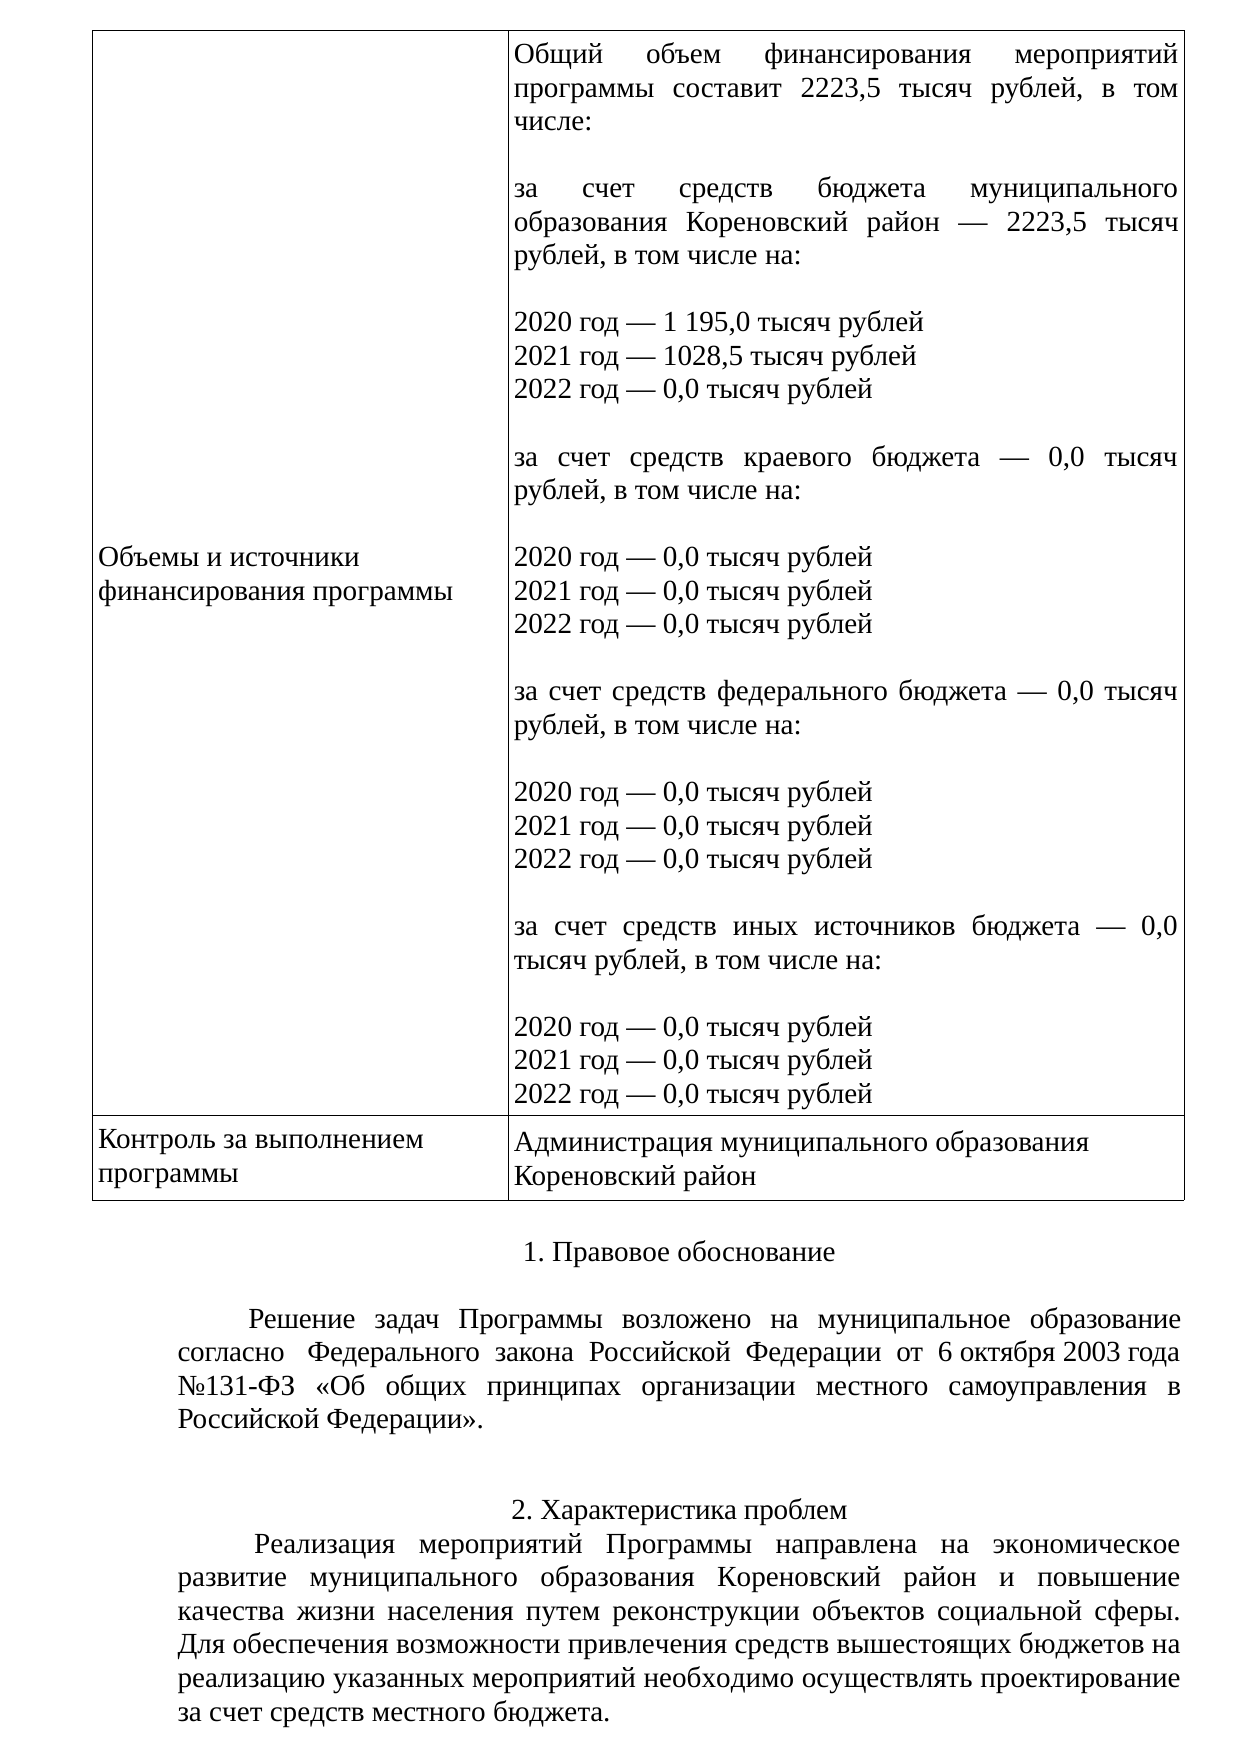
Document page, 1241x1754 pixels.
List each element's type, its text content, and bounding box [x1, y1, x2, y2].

table_cell Контроль за выполнением программы [93, 1116, 508, 1200]
text 2. Характеристика проблем [177, 1492, 1181, 1526]
table_cell Администрация муниципального образования Кореновский район [509, 1116, 1184, 1200]
text 1. Правовое обоснование [177, 1234, 1181, 1267]
text Решение задач Программы возложено на муниципальное образование согласно Федерального закона Российской Федерации от 6 октября 2003 года №131-ФЗ «Об общих принципах организации местного самоуправления в Российской Федерации». [177, 1301, 1181, 1435]
text Реализация мероприятий Программы направлена на экономическое развитие муниципального образования Кореновский район и повышение качества жизни населения путем реконструкции объектов социальной сферы. Для обеспечения возможности привлечения средств вышестоящих бюджетов на реализацию указанных мероприятий необходимо осуществлять проектирование за счет средств местного бюджета. [177, 1526, 1181, 1727]
table_cell Общий объем финансирования мероприятий программы составит 2223,5 тысяч рублей, в том числе: за счет средств бюджета муниципального образования Кореновский район — 2223,5 тысяч рублей, в том числе на: 2020 год — 1 195,0 тысяч рублей 2021 год — 1028,5 тысяч рублей 2022 год — 0,0 тысяч рублей за счет средств краевого бюджета — 0,0 тысяч рублей, в том числе на: 2020 год — 0,0 тысяч рублей 2021 год — 0,0 тысяч рублей 2022 год — 0,0 тысяч рублей за счет средств федерального бюджета — 0,0 тысяч рублей, в том числе на: 2020 год — 0,0 тысяч рублей 2021 год — 0,0 тысяч рублей 2022 год — 0,0 тысяч рублей за счет средств иных источников бюджета — 0,0 тысяч рублей, в том числе на: 2020 год — 0,0 тысяч рублей 2021 год — 0,0 тысяч рублей 2022 год — 0,0 тысяч рублей [509, 31, 1184, 1115]
table_cell Объемы и источники финансирования программы [93, 31, 508, 1115]
